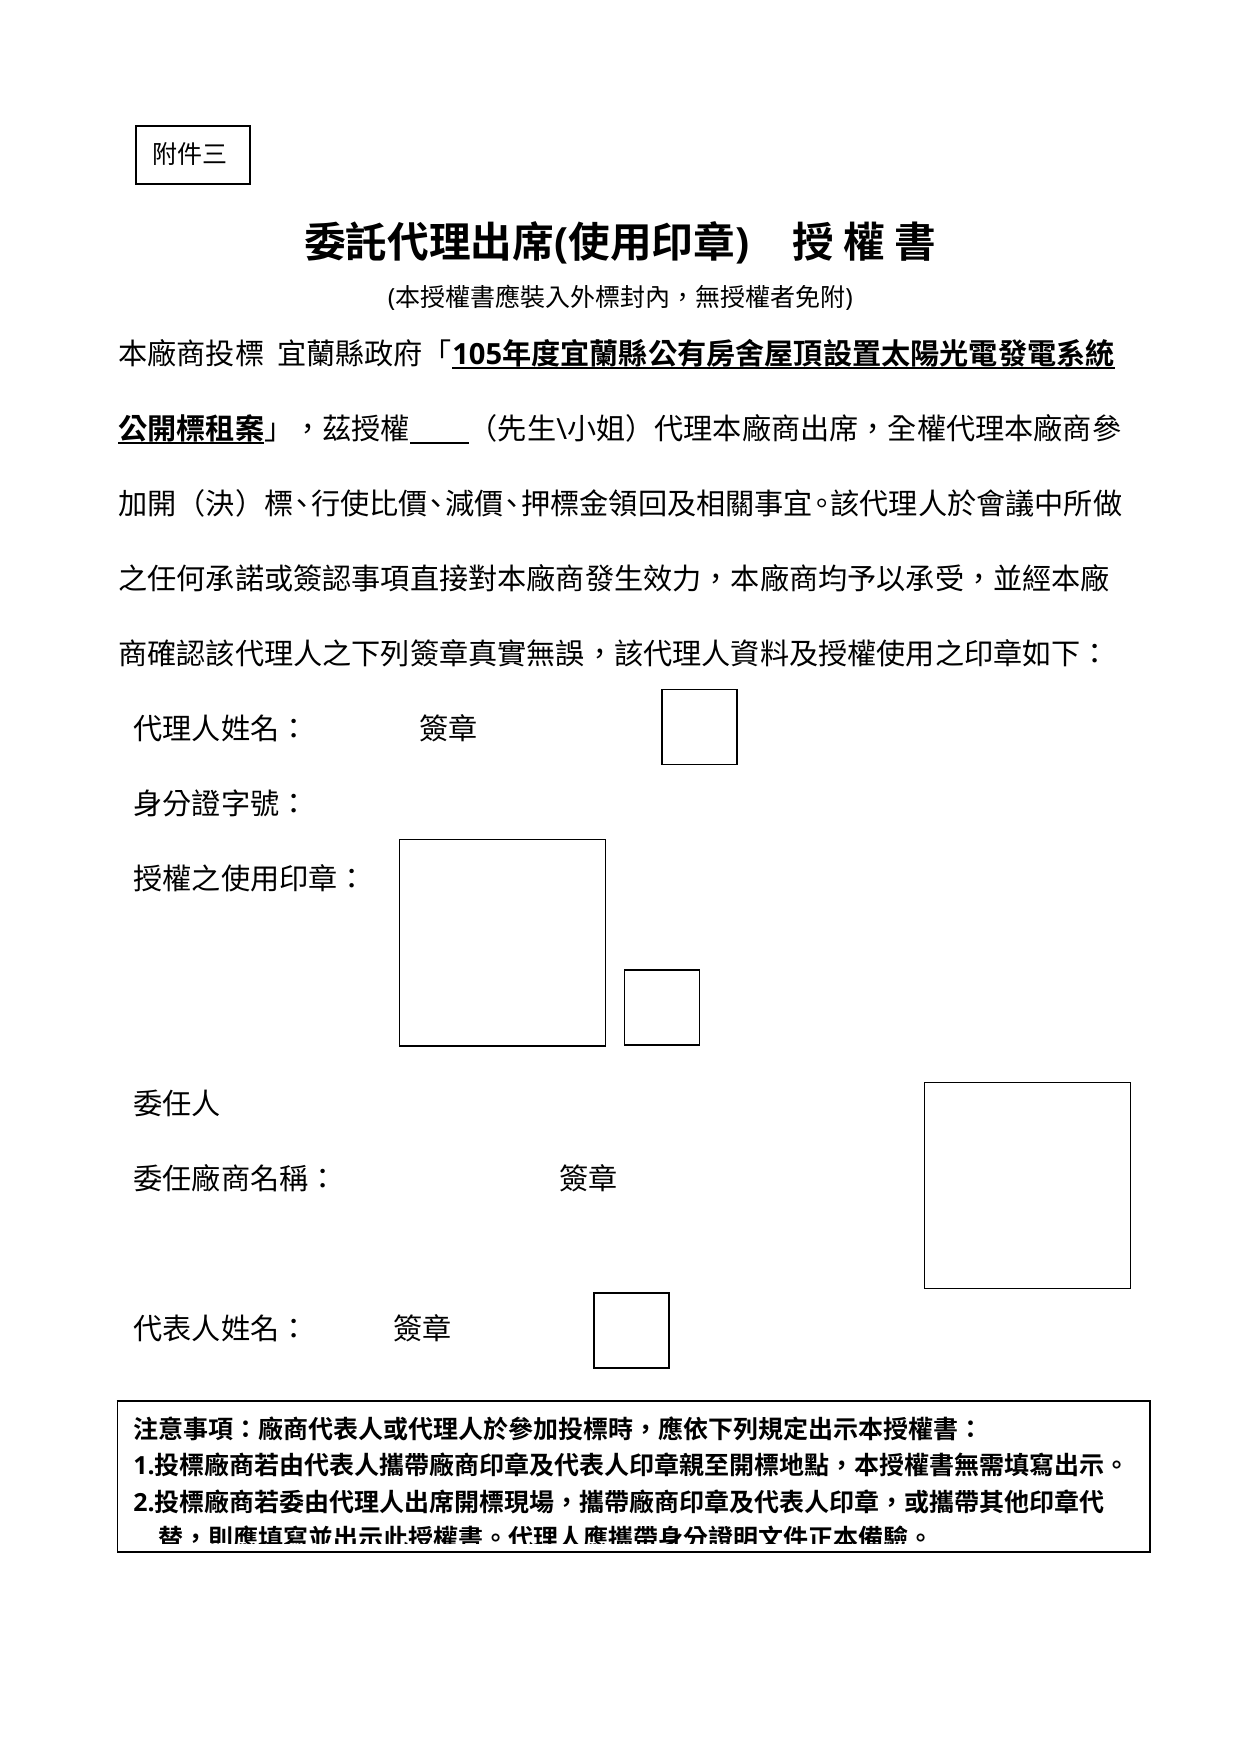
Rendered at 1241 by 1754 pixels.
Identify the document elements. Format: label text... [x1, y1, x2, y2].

text 代表人姓名： 簽章 [118, 1289, 1122, 1364]
text 1.投標廠商若由代表人攜帶廠商印章及代表人印章親至開標地點，本授權書無需填寫出示。 [133, 1446, 1134, 1482]
text 委任人 [118, 1064, 1122, 1139]
text 注意事項：廠商代表人或代理人於參加投標時，應依下列規定出示本授權書： [133, 1409, 1134, 1446]
text [606, 839, 1122, 914]
text (本授權書應裝入外標封內，無授權者免附) [118, 277, 1122, 314]
text 授權之使用印章： [118, 839, 399, 914]
text 2.投標廠商若委由代理人出席開標現場，攜帶廠商印章及代表人印章，或攜帶其他印章代 替，則應填寫並出示此授權書。代理人應攜帶身分證明文件正本備驗。 [133, 1482, 1134, 1544]
text 委託代理出席(使用印章) 授 權 書 [118, 202, 1122, 277]
text 代理人姓名： 簽章 [118, 689, 661, 764]
text 本廠商投標 宜蘭縣政府「105年度宜蘭縣公有房舍屋頂設置太陽光電發電系統公開標租案」，茲授權 （先生\小姐）代理本廠商出席，全權代理本廠商參加開（決）標、行使比價、減價、押標金領回及相關事宜。該代理人於會議中所做之任何承諾或簽認事項直接對本廠商發生效力，本廠商均予以承受，並經本廠商確認該代理人之下列簽章真實無誤，該代理人資料及授權使用之印章如下： [118, 314, 1122, 689]
text 身分證字號： [118, 764, 1122, 839]
text 附件三 [152, 134, 234, 171]
text [738, 689, 1122, 764]
text [118, 1402, 1149, 1551]
text 委任廠商名稱： 簽章 [118, 1139, 924, 1214]
